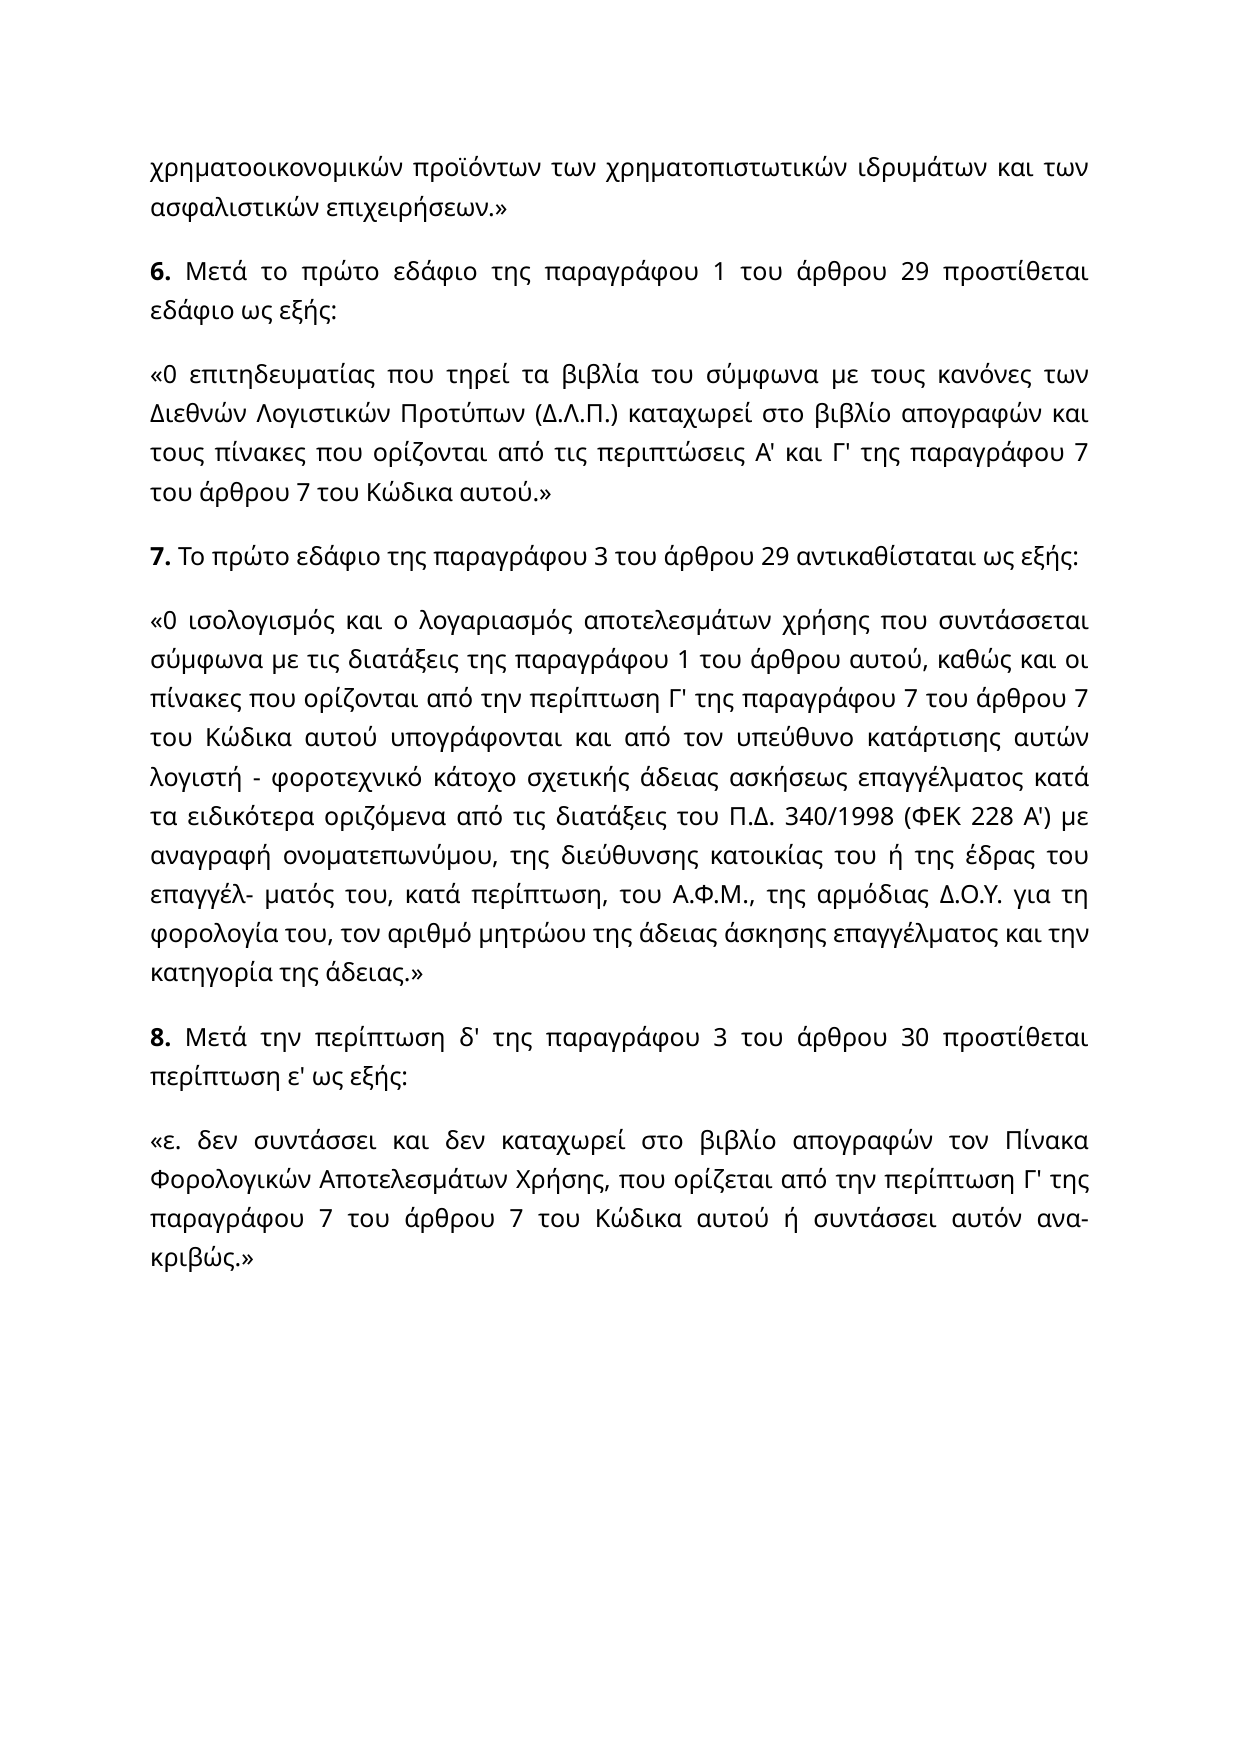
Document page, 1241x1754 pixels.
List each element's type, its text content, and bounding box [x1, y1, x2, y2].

text «0 ισολογισμός και ο λογαριασμός αποτελεσμάτων χρήσης που συντάσσεται σύμφωνα με τις διατάξεις της παραγράφου 1 του άρθρου αυτού, καθώς και οι πίνακες που ορίζονται από την περίπτωση Γ' της παραγράφου 7 του άρθρου 7 του Κώδικα αυτού υπογράφονται και από τον υπεύθυνο κατάρτισης αυτών λογιστή - φοροτεχνικό κάτοχο σχετικής άδειας ασκήσεως επαγγέλματος κατά τα ειδικότερα οριζόμενα από τις διατάξεις του Π.Δ. 340/1998 (ΦΕΚ 228 Α') με αναγραφή ονοματεπωνύμου, της διεύθυνσης κατοικίας του ή της έδρας του επαγγέλ- ματός του, κατά περίπτωση, του Α.Φ.Μ., της αρμόδιας Δ.Ο.Υ. για τη φορολογία του, τον αριθμό μητρώου της άδειας άσκησης επαγγέλματος και την κατηγορία της άδειας.» [150, 602, 1090, 989]
text «ε. δεν συντάσσει και δεν καταχωρεί στο βιβλίο απογραφών τον Πίνακα Φορολογικών Αποτελεσμάτων Χρήσης, που ορίζεται από την περίπτωση Γ' της παραγράφου 7 του άρθρου 7 του Κώδικα αυτού ή συντάσσει αυτόν ανα- κριβώς.» [150, 1122, 1090, 1274]
text 7. Το πρώτο εδάφιο της παραγράφου 3 του άρθρου 29 αντικαθίσταται ως εξής: [150, 538, 1090, 572]
text 8. Μετά την περίπτωση δ' της παραγράφου 3 του άρθρου 30 προστίθεται περίπτωση ε' ως εξής: [150, 1019, 1090, 1092]
text χρηματοοικονομικών προϊόντων των χρηματοπιστωτικών ιδρυμάτων και των ασφαλιστικών επιχειρήσεων.» [150, 150, 1090, 223]
text 6. Μετά το πρώτο εδάφιο της παραγράφου 1 του άρθρου 29 προστίθεται εδάφιο ως εξής: [150, 253, 1090, 327]
text «0 επιτηδευματίας που τηρεί τα βιβλία του σύμφωνα με τους κανόνες των Διεθνών Λογιστικών Προτύπων (Δ.Λ.Π.) καταχωρεί στο βιβλίο απογραφών και τους πίνακες που ορίζονται από τις περιπτώσεις Α' και Γ' της παραγράφου 7 του άρθρου 7 του Κώδικα αυτού.» [150, 357, 1090, 508]
